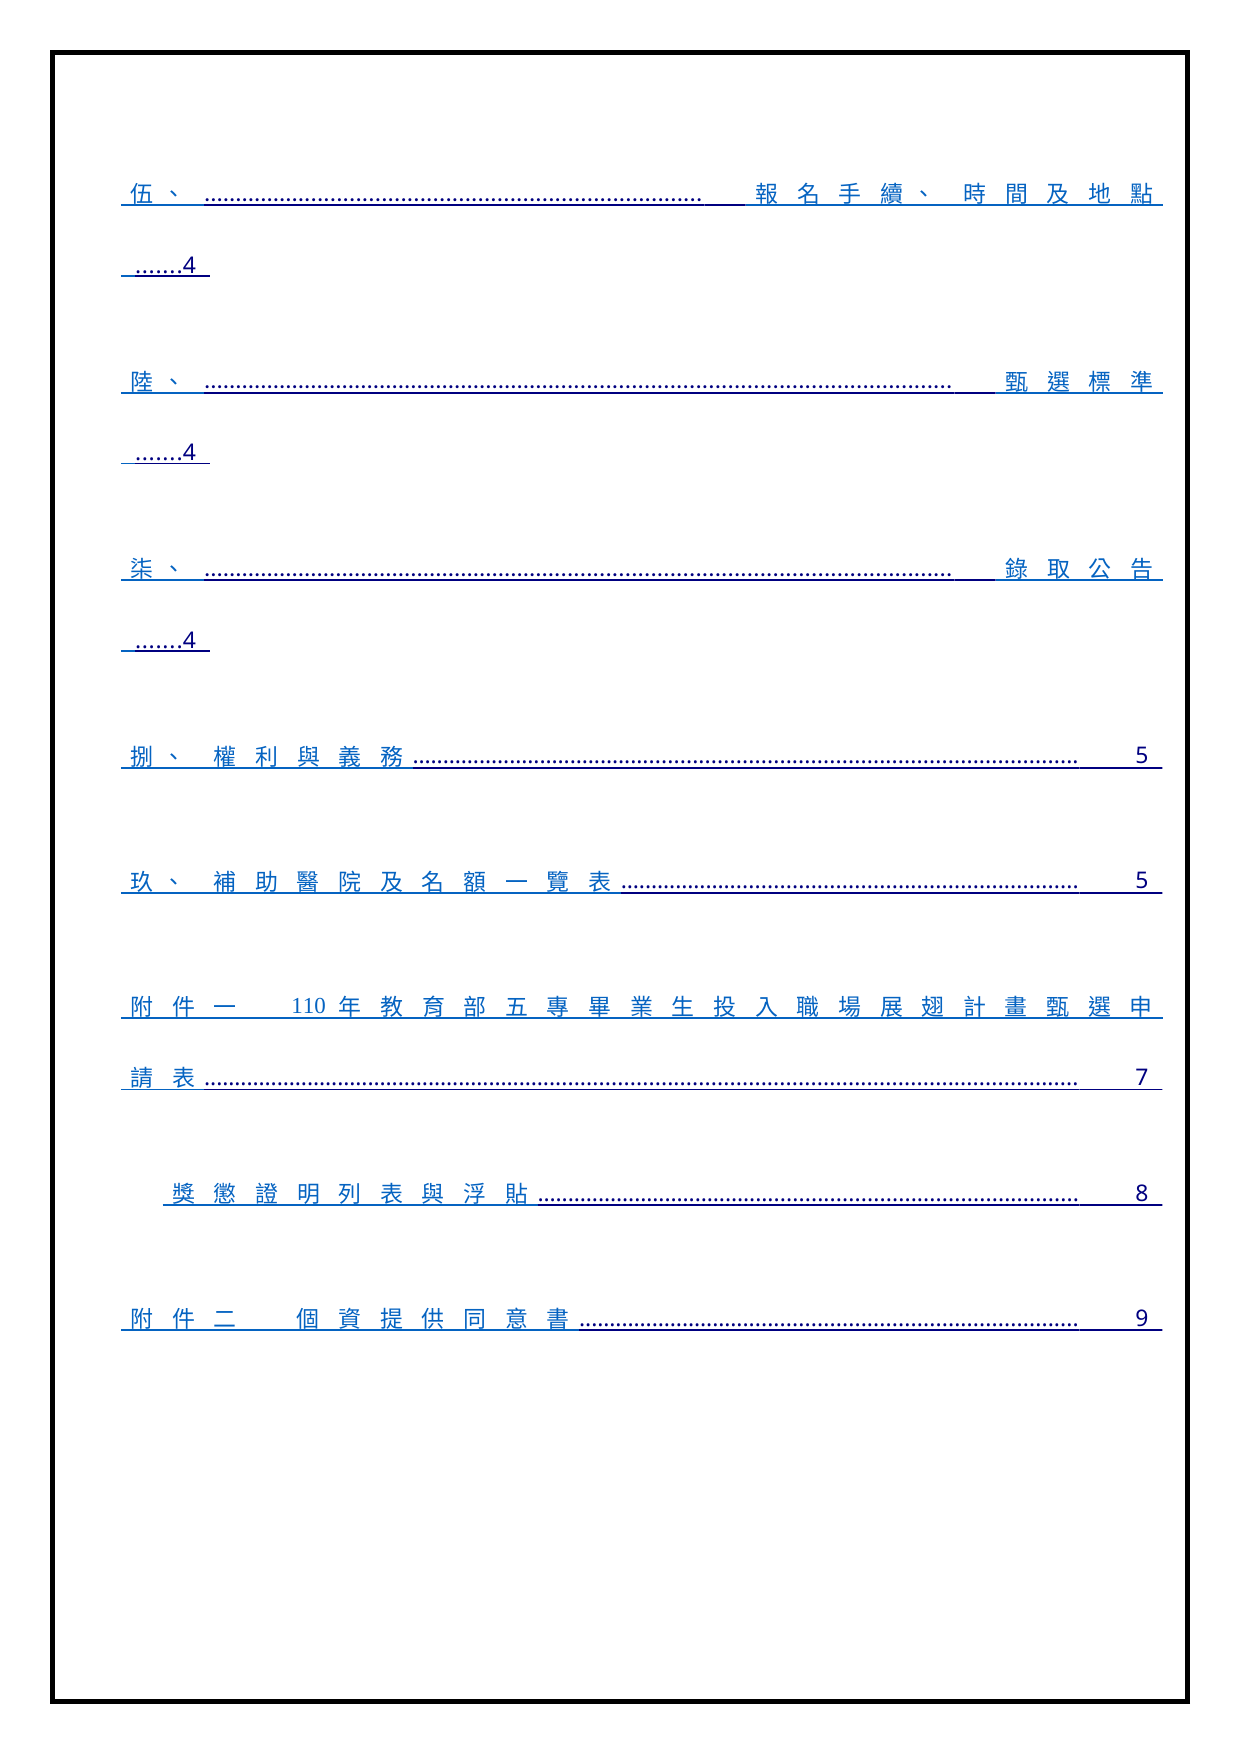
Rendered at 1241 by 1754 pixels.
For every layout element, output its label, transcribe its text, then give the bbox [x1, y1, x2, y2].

text 附件一 110年教育部五專畢業生投入職場展翅計畫甄選申請表 7 [121, 1019, 1162, 1089]
text 伍、 報名手續、時間及地點 4 [121, 206, 1162, 285]
text [121, 1331, 1162, 1338]
text 附件一 110年教育部五專畢業生投入職場展翅計畫甄選申請表 7 [121, 963, 1162, 1017]
text 陸、 甄選標準 4 [121, 394, 1162, 473]
text 玖、補助醫院及名額一覽表 5 [121, 838, 1162, 892]
text 附件一 110年教育部五專畢業生投入職場展翅計畫甄選申請表 7 [121, 1090, 1162, 1098]
text 附件二 個資提供同意書 9 [121, 1276, 1162, 1329]
text 獎懲證明列表與浮貼 8 [144, 1151, 1162, 1213]
text 伍、 報名手續、時間及地點 4 [121, 151, 1162, 204]
text 柒、 錄取公告 4 [121, 526, 1162, 579]
text [121, 769, 1162, 776]
text [121, 894, 1162, 901]
text 柒、 錄取公告 4 [121, 581, 1162, 660]
text 陸、 甄選標準 4 [121, 338, 1162, 392]
text 捌、權利與義務 5 [121, 713, 1162, 767]
